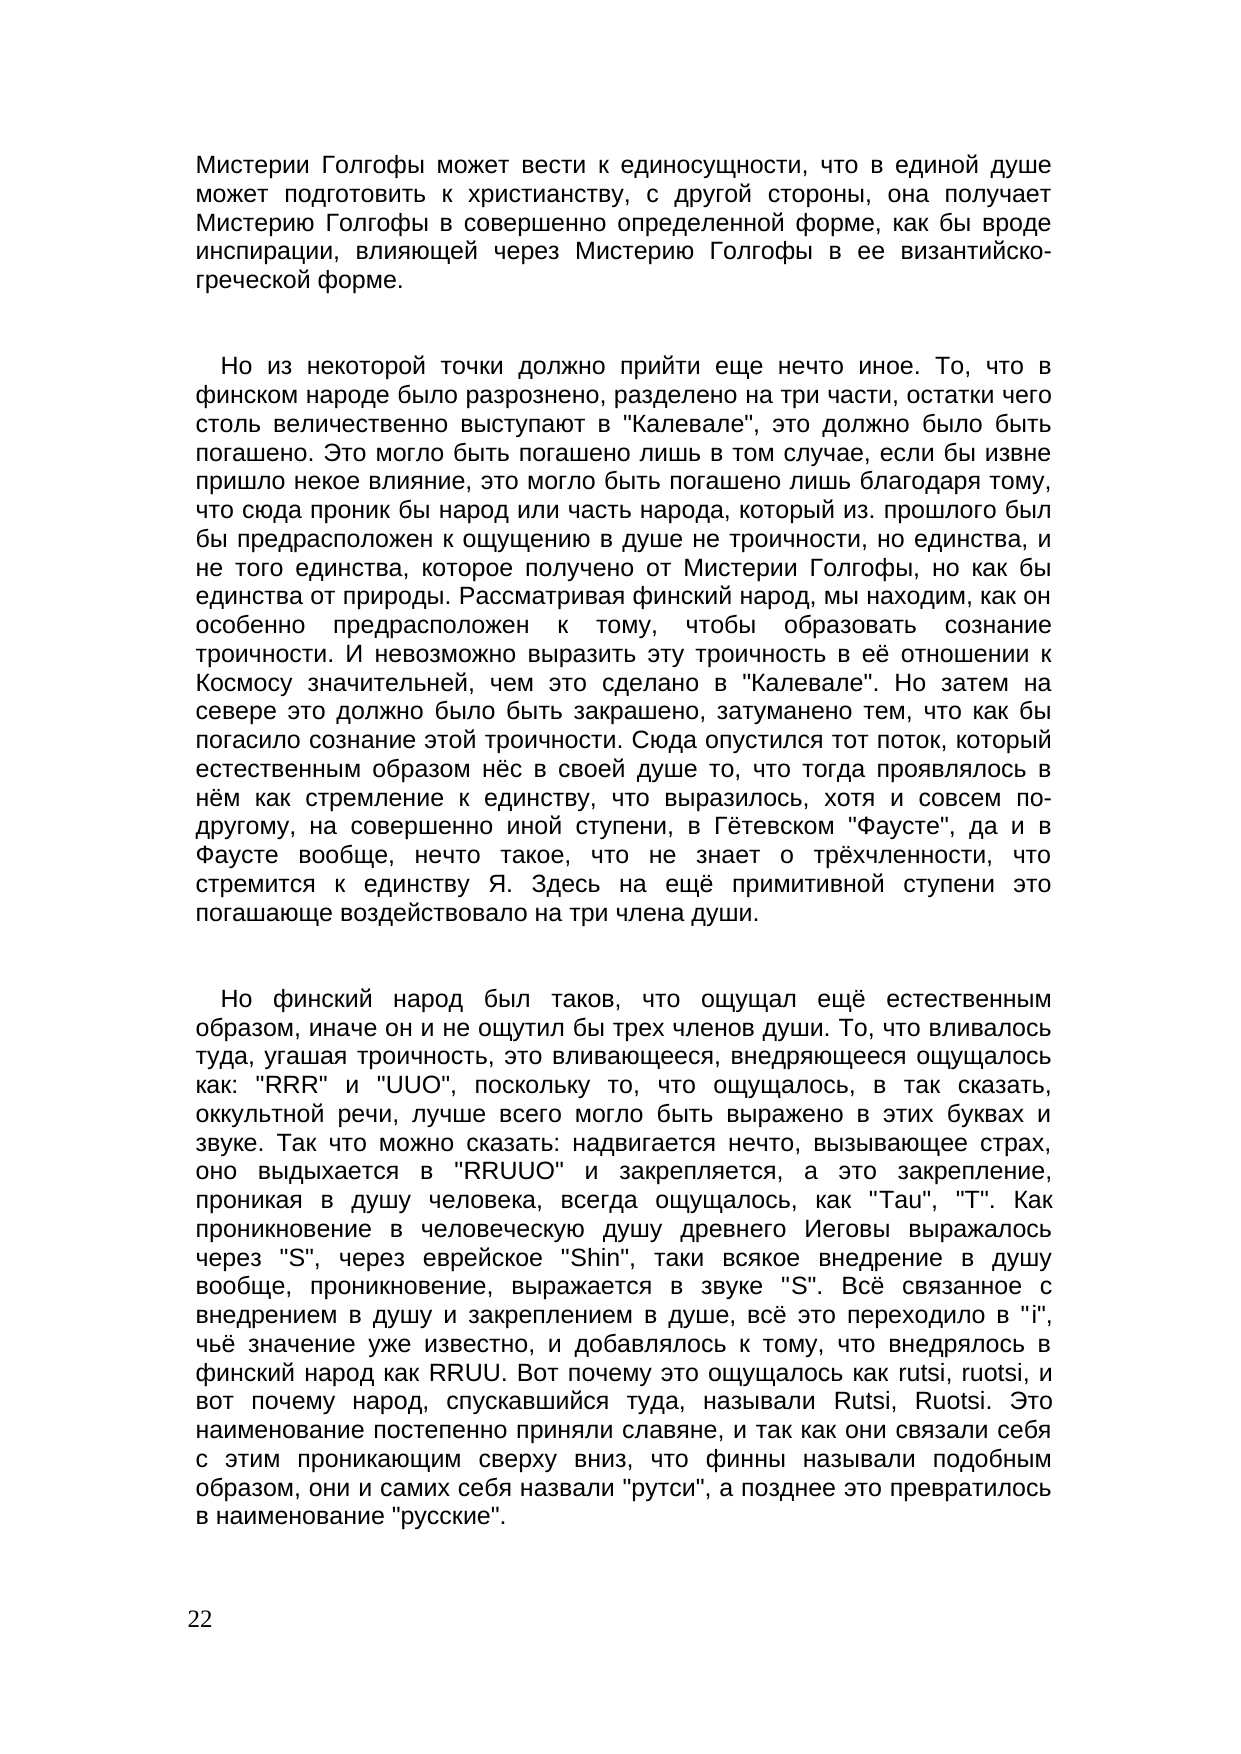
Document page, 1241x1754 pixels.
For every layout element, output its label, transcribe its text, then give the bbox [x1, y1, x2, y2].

text Но из некоторой точки должно прийти еще нечто иное. То, что в финском народе было разрознено, разделено на три части, остатки чего столь величественно выступают в "Калевале", это должно было быть погашено. Это могло быть погашено лишь в том случае, если бы извне пришло некое влияние, это могло быть погашено лишь благодаря тому, что сюда проник бы народ или часть народа, который из. прошлого был бы предрасположен к ощущению в душе не троичности, но единства, и не того единства, которое получено от Мистерии Голгофы, но как бы единства от природы. Рассматривая финский народ, мы находим, как он особенно предрасположен к тому, чтобы образовать сознание троичности. И невозможно выразить эту троичность в её отношении к Космосу значительней, чем это сделано в "Калевале". Но затем на севере это должно было быть закрашено, затуманено тем, что как бы погасило сознание этой троичности. Сюда опустился тот поток, который естественным образом нёс в своей душе то, что тогда проявлялось в нём как стремление к единству, что выразилось, хотя и совсем по-другому, на совершенно иной ступени, в Гётевском "Фаусте", да и в Фаусте вообще, нечто такое, что не знает о трёхчленности, что стремится к единству Я. Здесь на ещё примитивной ступени это погашающе воздействовало на три члена души. [195, 351, 1053, 926]
text Мистерии Голгофы может вести к единосущности, что в единой душе может подготовить к христианству, с другой стороны, она получает Мистерию Голгофы в совершенно определенной форме, как бы вроде инспирации, влияющей через Мистерию Голгофы в ее византийско-греческой форме. [195, 150, 1053, 294]
text Но финский народ был таков, что ощущал ещё естественным образом, иначе он и не ощутил бы трех членов души. То, что вливалось туда, угашая троичность, это вливающееся, внедряющееся ощущалось как: "RRR" и "UUO", поскольку то, что ощущалось, в так сказать, оккультной речи, лучше всего могло быть выражено в этих буквах и звуке. Так что можно сказать: надвигается нечто, вызывающее страх, оно выдыхается в "RRUUO" и закрепляется, а это закрепление, проникая в душу человека, всегда ощущалось, как "Tau", "T". Как проникновение в человеческую душу древнего Иеговы выражалось через "S", через еврейское "Shin", таки всякое внедрение в душу вообще, проникновение, выражается в звуке "S". Всё связанное с внедрением в душу и закреплением в душе, всё это переходило в "i", чьё значение уже известно, и добавлялось к тому, что внедрялось в финский народ как RRUU. Вот почему это ощущалось как rutsi, ruotsi, и вот почему народ, спускавшийся туда, называли Rutsi, Ruotsi. Это наименование постепенно приняли славяне, и так как они связали себя с этим проникающим сверху вниз, что финны называли подобным образом, они и самих себя назвали "рутси", а позднее это превратилось в наименование "русские". [195, 984, 1053, 1530]
